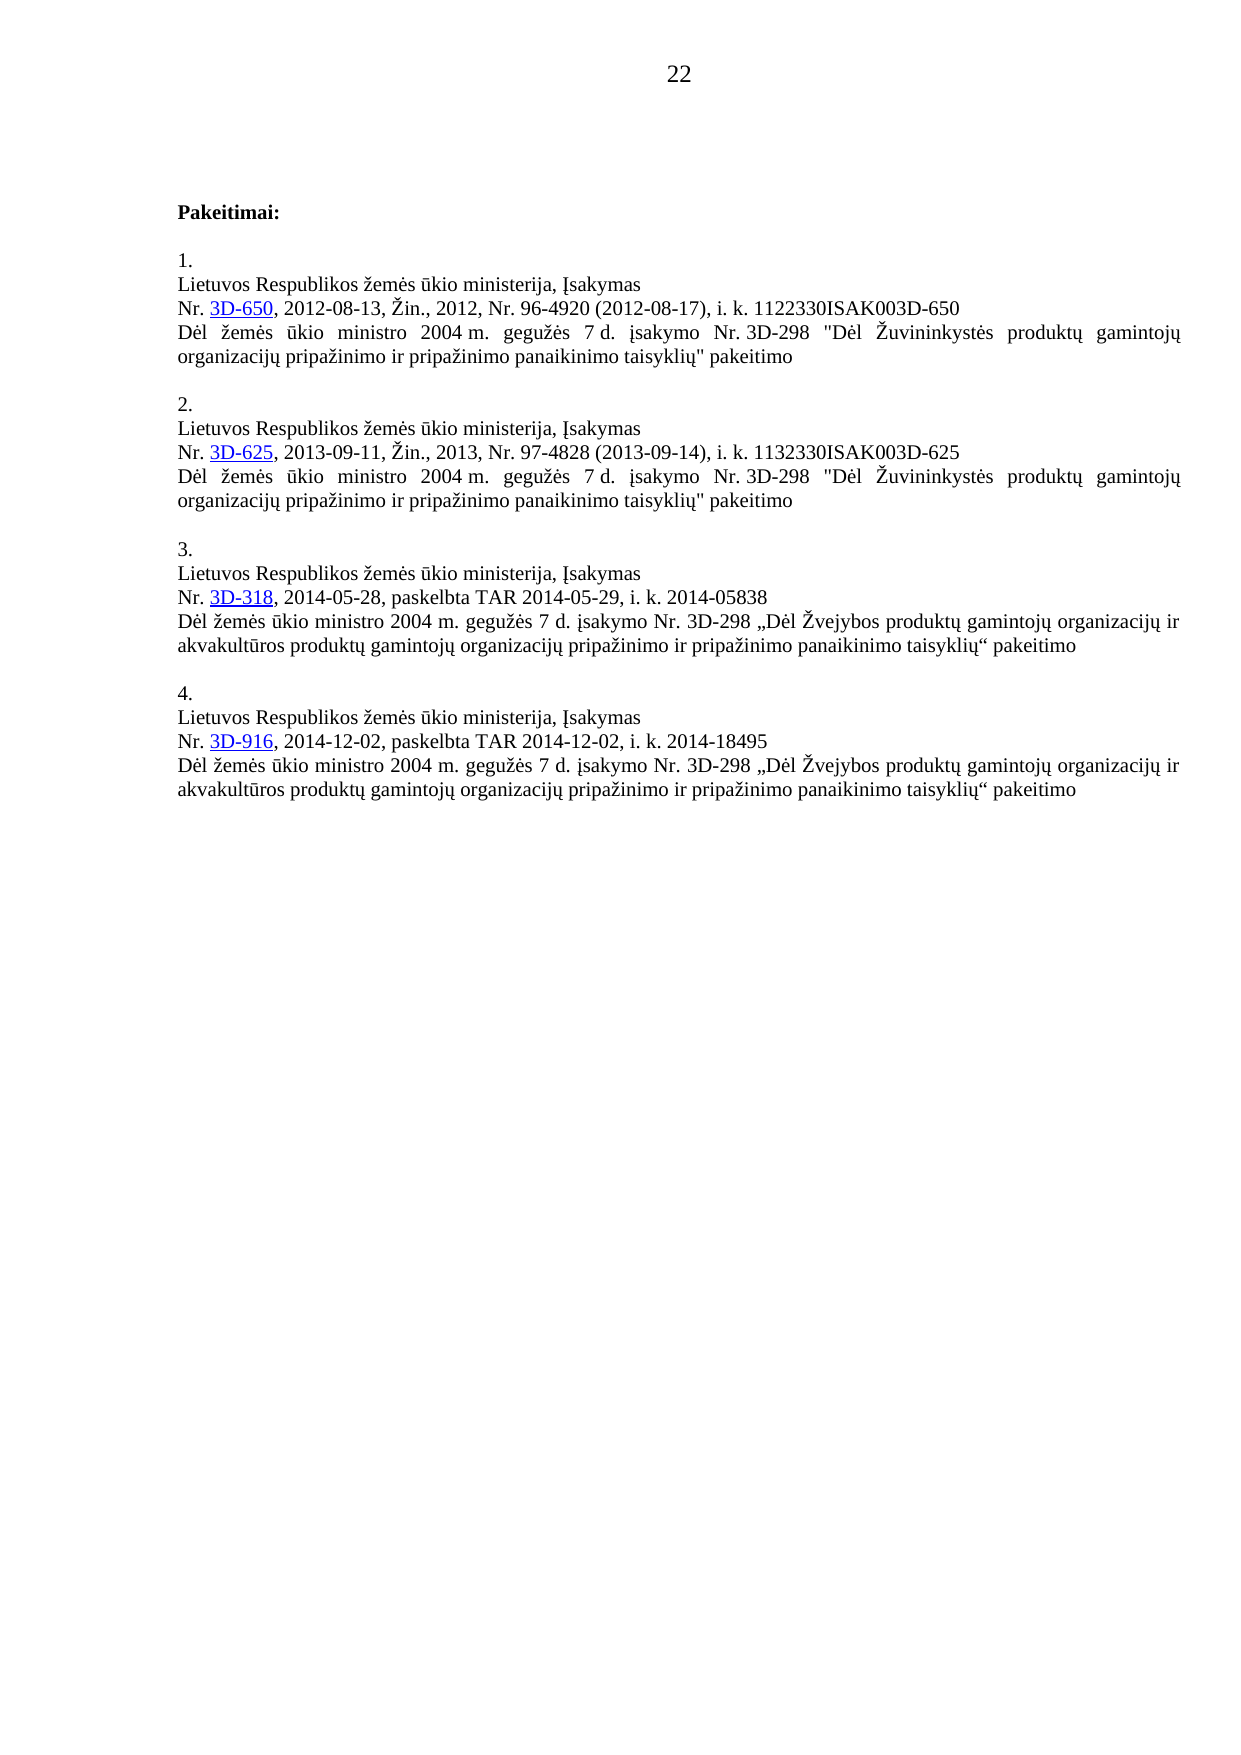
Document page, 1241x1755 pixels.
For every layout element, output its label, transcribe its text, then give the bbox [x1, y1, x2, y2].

text Nr. 3D-650, 2012-08-13, Žin., 2012, Nr. 96-4920 (2012-08-17), i. k. 1122330ISAK003D-650 [177, 296, 1181, 320]
text Lietuvos Respublikos žemės ūkio ministerija, Įsakymas [177, 561, 1181, 585]
text Nr. 3D-318, 2014-05-28, paskelbta TAR 2014-05-29, i. k. 2014-05838 [177, 585, 1181, 609]
text Pakeitimai: [177, 200, 1181, 224]
text 3. [177, 537, 1181, 561]
text Nr. 3D-625, 2013-09-11, Žin., 2013, Nr. 97-4828 (2013-09-14), i. k. 1132330ISAK003D-625 [177, 440, 1181, 464]
text Dėl žemės ūkio ministro 2004 m. gegužės 7 d. įsakymo Nr. 3D-298 "Dėl Žuvininkystės produktų gamintojų organizacijų pripažinimo ir pripažinimo panaikinimo taisyklių" pakeitimo [177, 464, 1181, 512]
text Lietuvos Respublikos žemės ūkio ministerija, Įsakymas [177, 272, 1181, 296]
text Dėl žemės ūkio ministro 2004 m. gegužės 7 d. įsakymo Nr. 3D-298 „Dėl Žvejybos produktų gamintojų organizacijų ir akvakultūros produktų gamintojų organizacijų pripažinimo ir pripažinimo panaikinimo taisyklių“ pakeitimo [177, 609, 1181, 657]
text Lietuvos Respublikos žemės ūkio ministerija, Įsakymas [177, 416, 1181, 440]
text 1. [177, 248, 1181, 272]
text Dėl žemės ūkio ministro 2004 m. gegužės 7 d. įsakymo Nr. 3D-298 "Dėl Žuvininkystės produktų gamintojų organizacijų pripažinimo ir pripažinimo panaikinimo taisyklių" pakeitimo [177, 320, 1181, 368]
text Lietuvos Respublikos žemės ūkio ministerija, Įsakymas [177, 705, 1181, 729]
text Dėl žemės ūkio ministro 2004 m. gegužės 7 d. įsakymo Nr. 3D-298 „Dėl Žvejybos produktų gamintojų organizacijų ir akvakultūros produktų gamintojų organizacijų pripažinimo ir pripažinimo panaikinimo taisyklių“ pakeitimo [177, 753, 1181, 801]
text Nr. 3D-916, 2014-12-02, paskelbta TAR 2014-12-02, i. k. 2014-18495 [177, 729, 1181, 753]
text 4. [177, 681, 1181, 705]
text 2. [177, 392, 1181, 416]
